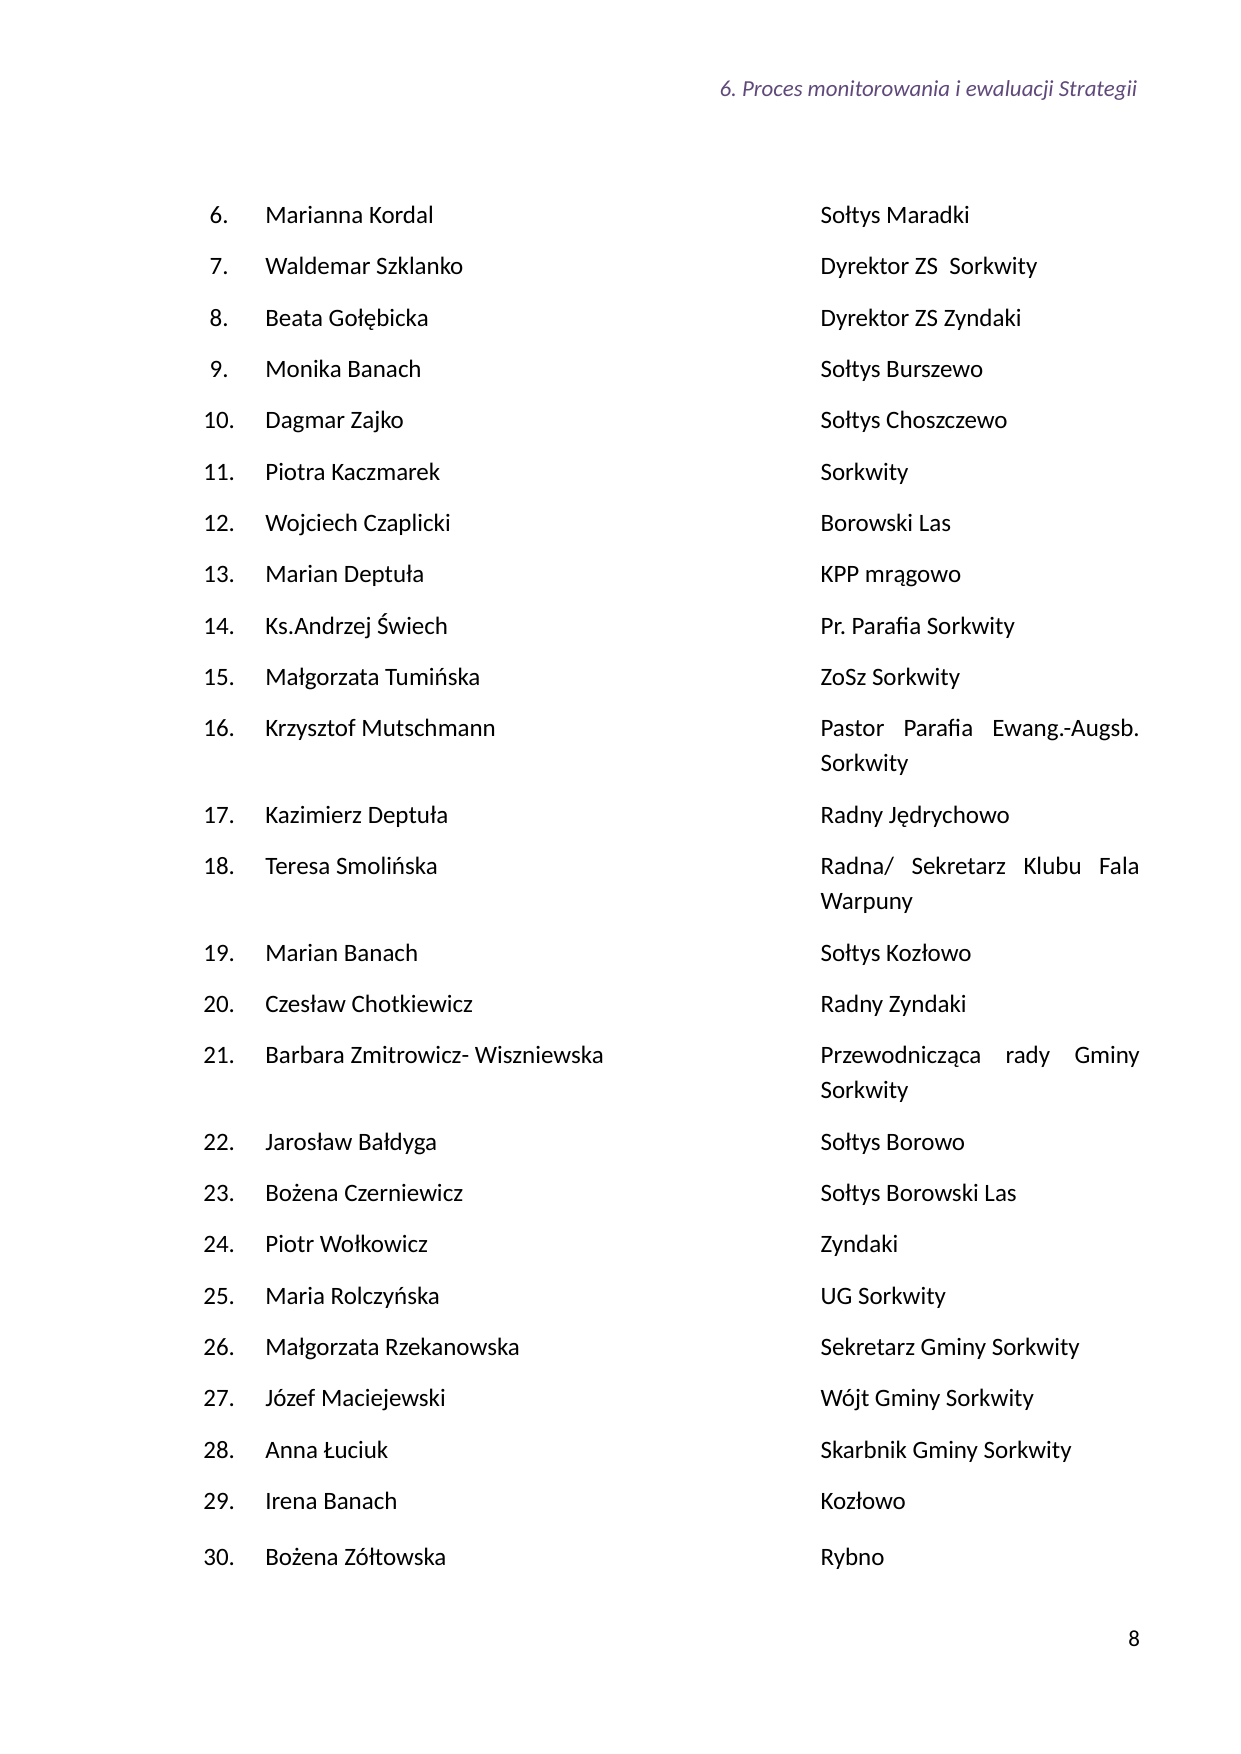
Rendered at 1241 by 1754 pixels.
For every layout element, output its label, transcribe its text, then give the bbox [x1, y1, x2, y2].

table_cell [809, 148, 1151, 199]
table_cell Sołtys Choszczewo [809, 405, 1151, 456]
table_cell Monika Banach [254, 353, 809, 404]
table_cell Sołtys Maradki [809, 199, 1151, 250]
table_cell Marian Banach [254, 937, 809, 988]
table_cell UG Sorkwity [809, 1280, 1151, 1331]
table_cell Małgorzata Tumińska [254, 661, 809, 713]
table_cell 19. [184, 937, 254, 988]
table_cell 23. [184, 1177, 254, 1228]
table_cell Pr. Parafia Sorkwity [809, 610, 1151, 661]
table_cell Bożena Czerniewicz [254, 1177, 809, 1228]
table_cell Dyrektor ZS Sorkwity [809, 250, 1151, 302]
table_cell 26. [184, 1331, 254, 1382]
table_cell Kozłowo Rybno [809, 1485, 1151, 1592]
table_cell Radny Jędrychowo [809, 799, 1151, 850]
table_cell 18. [184, 850, 254, 937]
table_cell Skarbnik Gminy Sorkwity [809, 1434, 1151, 1485]
table_cell 16. [184, 713, 254, 799]
table_cell [184, 148, 254, 199]
table_cell 10. [184, 405, 254, 456]
table_cell Piotra Kaczmarek [254, 456, 809, 507]
table_cell 20. [184, 988, 254, 1039]
table_cell 6. [184, 199, 254, 250]
table_cell Kazimierz Deptuła [254, 799, 809, 850]
table_cell Waldemar Szklanko [254, 250, 809, 302]
table_cell Sołtys Burszewo [809, 353, 1151, 404]
table_cell Beata Gołębicka [254, 302, 809, 353]
table_cell Sołtys Borowski Las [809, 1177, 1151, 1228]
table_cell 13. [184, 559, 254, 610]
table_cell 24. [184, 1229, 254, 1280]
table_cell Krzysztof Mutschmann [254, 713, 809, 799]
table_cell 25. [184, 1280, 254, 1331]
table_cell Józef Maciejewski [254, 1383, 809, 1434]
table_cell 15. [184, 661, 254, 713]
table_cell Teresa Smolińska [254, 850, 809, 937]
table_cell Zyndaki [809, 1229, 1151, 1280]
table_cell 9. [184, 353, 254, 404]
table_cell 21. [184, 1039, 254, 1126]
table_cell Wójt Gminy Sorkwity [809, 1383, 1151, 1434]
table_cell Barbara Zmitrowicz- Wiszniewska [254, 1039, 809, 1126]
table_cell Sołtys Kozłowo [809, 937, 1151, 988]
table_cell Piotr Wołkowicz [254, 1229, 809, 1280]
table_cell 7. [184, 250, 254, 302]
table_cell Jarosław Bałdyga [254, 1126, 809, 1177]
table_cell Anna Łuciuk [254, 1434, 809, 1485]
table_cell Maria Rolczyńska [254, 1280, 809, 1331]
table_cell 29. 30. [184, 1485, 254, 1592]
table_cell Małgorzata Rzekanowska [254, 1331, 809, 1382]
table_cell ZoSz Sorkwity [809, 661, 1151, 713]
table_cell 17. [184, 799, 254, 850]
table_cell Borowski Las [809, 507, 1151, 558]
table_cell [254, 148, 809, 199]
table_cell 8. [184, 302, 254, 353]
table_cell Sołtys Borowo [809, 1126, 1151, 1177]
table_cell 14. [184, 610, 254, 661]
table_cell Radny Zyndaki [809, 988, 1151, 1039]
table_cell Czesław Chotkiewicz [254, 988, 809, 1039]
table_cell Wojciech Czaplicki [254, 507, 809, 558]
table_cell Sorkwity [809, 456, 1151, 507]
table_cell Radna/ Sekretarz Klubu Fala Warpuny [809, 850, 1151, 937]
table_cell Sekretarz Gminy Sorkwity [809, 1331, 1151, 1382]
table_cell KPP mrągowo [809, 559, 1151, 610]
table_cell 27. [184, 1383, 254, 1434]
table_cell Przewodnicząca rady Gminy Sorkwity [809, 1039, 1151, 1126]
table_cell Ks.Andrzej Świech [254, 610, 809, 661]
table_cell Pastor Parafia Ewang.-Augsb. Sorkwity [809, 713, 1151, 799]
table_cell Irena Banach Bożena Zółtowska [254, 1485, 809, 1592]
table_cell 22. [184, 1126, 254, 1177]
table_cell 28. [184, 1434, 254, 1485]
table_cell 11. [184, 456, 254, 507]
table_cell 12. [184, 507, 254, 558]
table_cell Marianna Kordal [254, 199, 809, 250]
table_cell Dagmar Zajko [254, 405, 809, 456]
table_cell Dyrektor ZS Zyndaki [809, 302, 1151, 353]
table_cell Marian Deptuła [254, 559, 809, 610]
